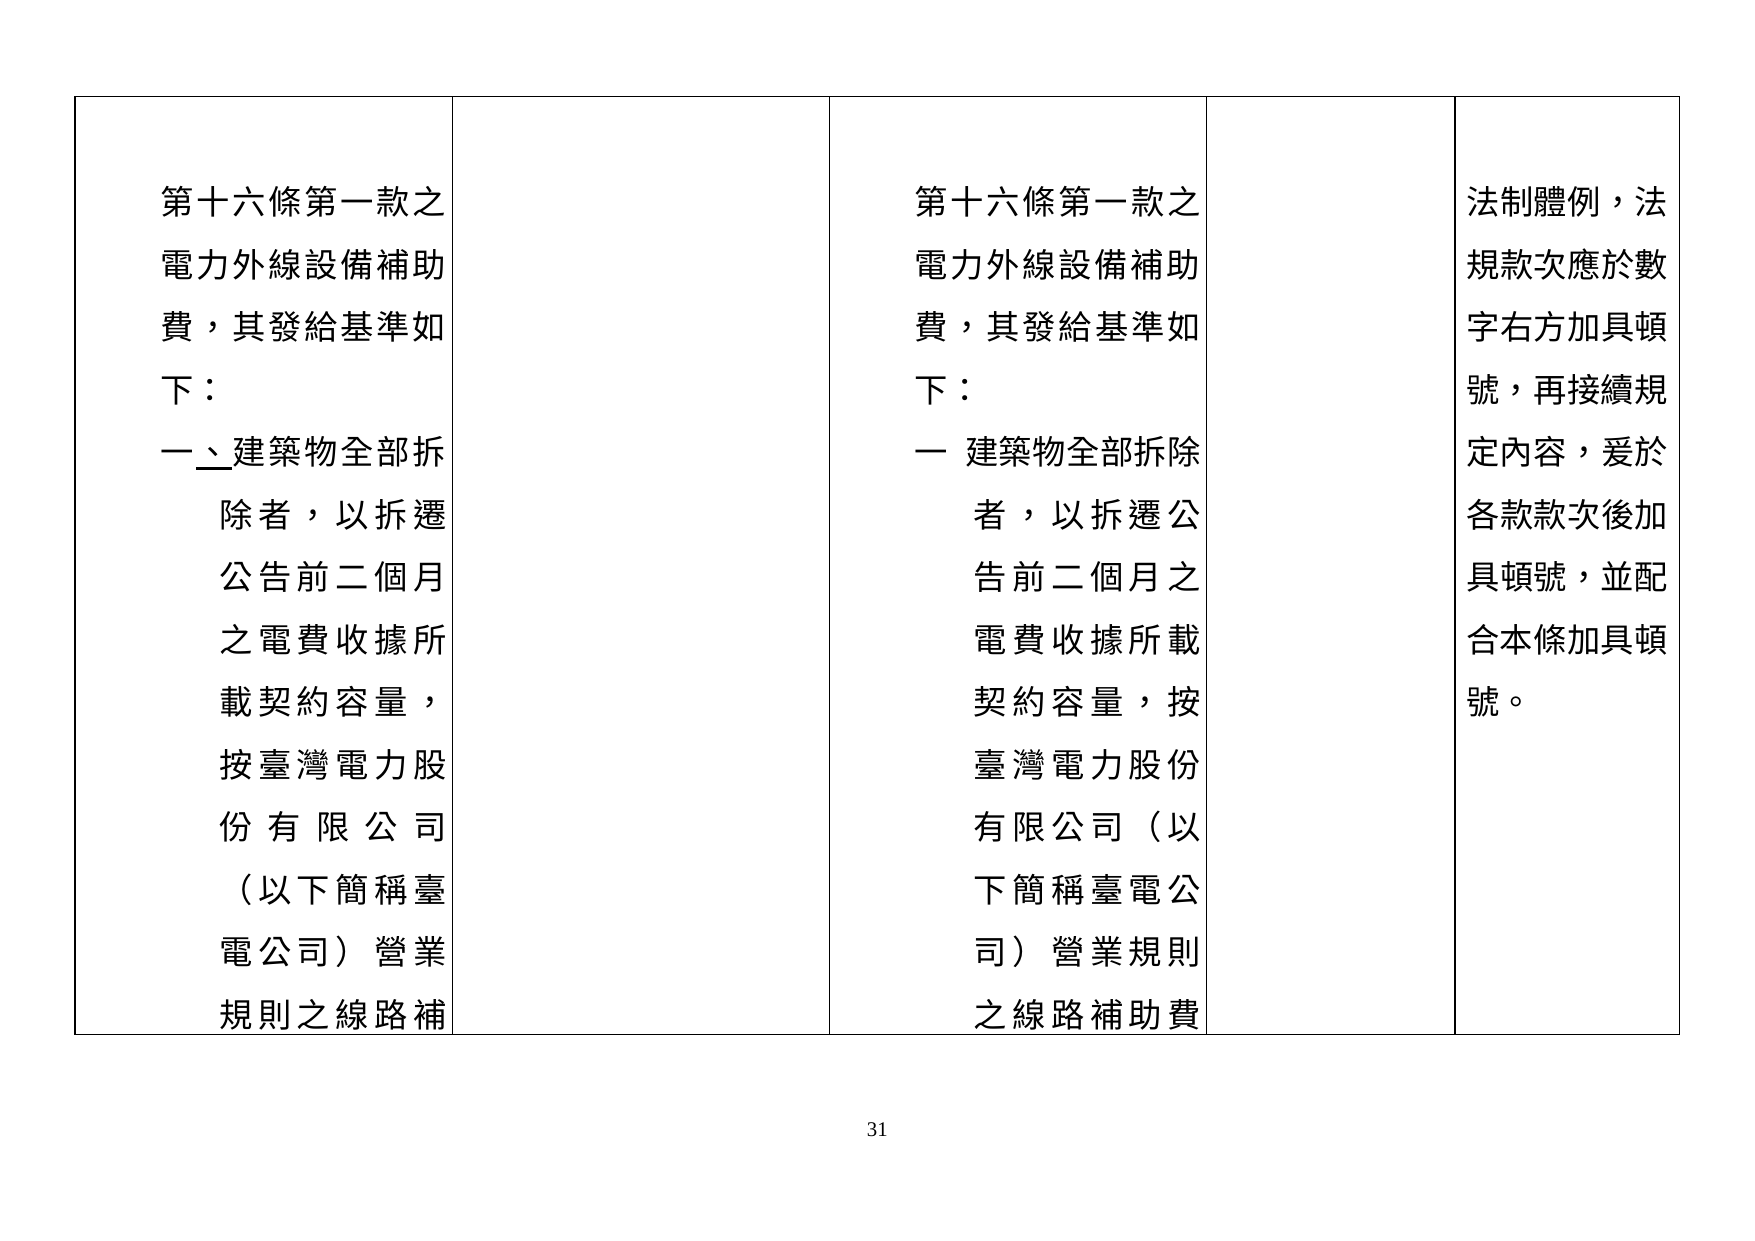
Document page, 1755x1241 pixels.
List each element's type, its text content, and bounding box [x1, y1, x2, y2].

table_cell 第十六條第一款之電力外線設備補助費，其發給基準如下： 一、建築物全部拆除者，以拆遷公告前二個月之電費收據所載契約容量，按臺灣電力股份有限公司（以下簡稱臺電公司）營業規則之線路補 [76, 97, 452, 1033]
table_cell 法制體例，法規款次應於數字右方加具頓號，再接續規定內容，爰於各款款次後加具頓號，並配合本條加具頓號。 [1456, 97, 1679, 1033]
table_cell [1207, 97, 1454, 1033]
table_cell 第十六條第一款之電力外線設備補助費，其發給基準如下： 一 建築物全部拆除者，以拆遷公告前二個月之電費收據所載契約容量，按臺灣電力股份有限公司（以下簡稱臺電公司）營業規則之線路補助費 [830, 97, 1206, 1033]
table_cell [453, 97, 829, 1033]
